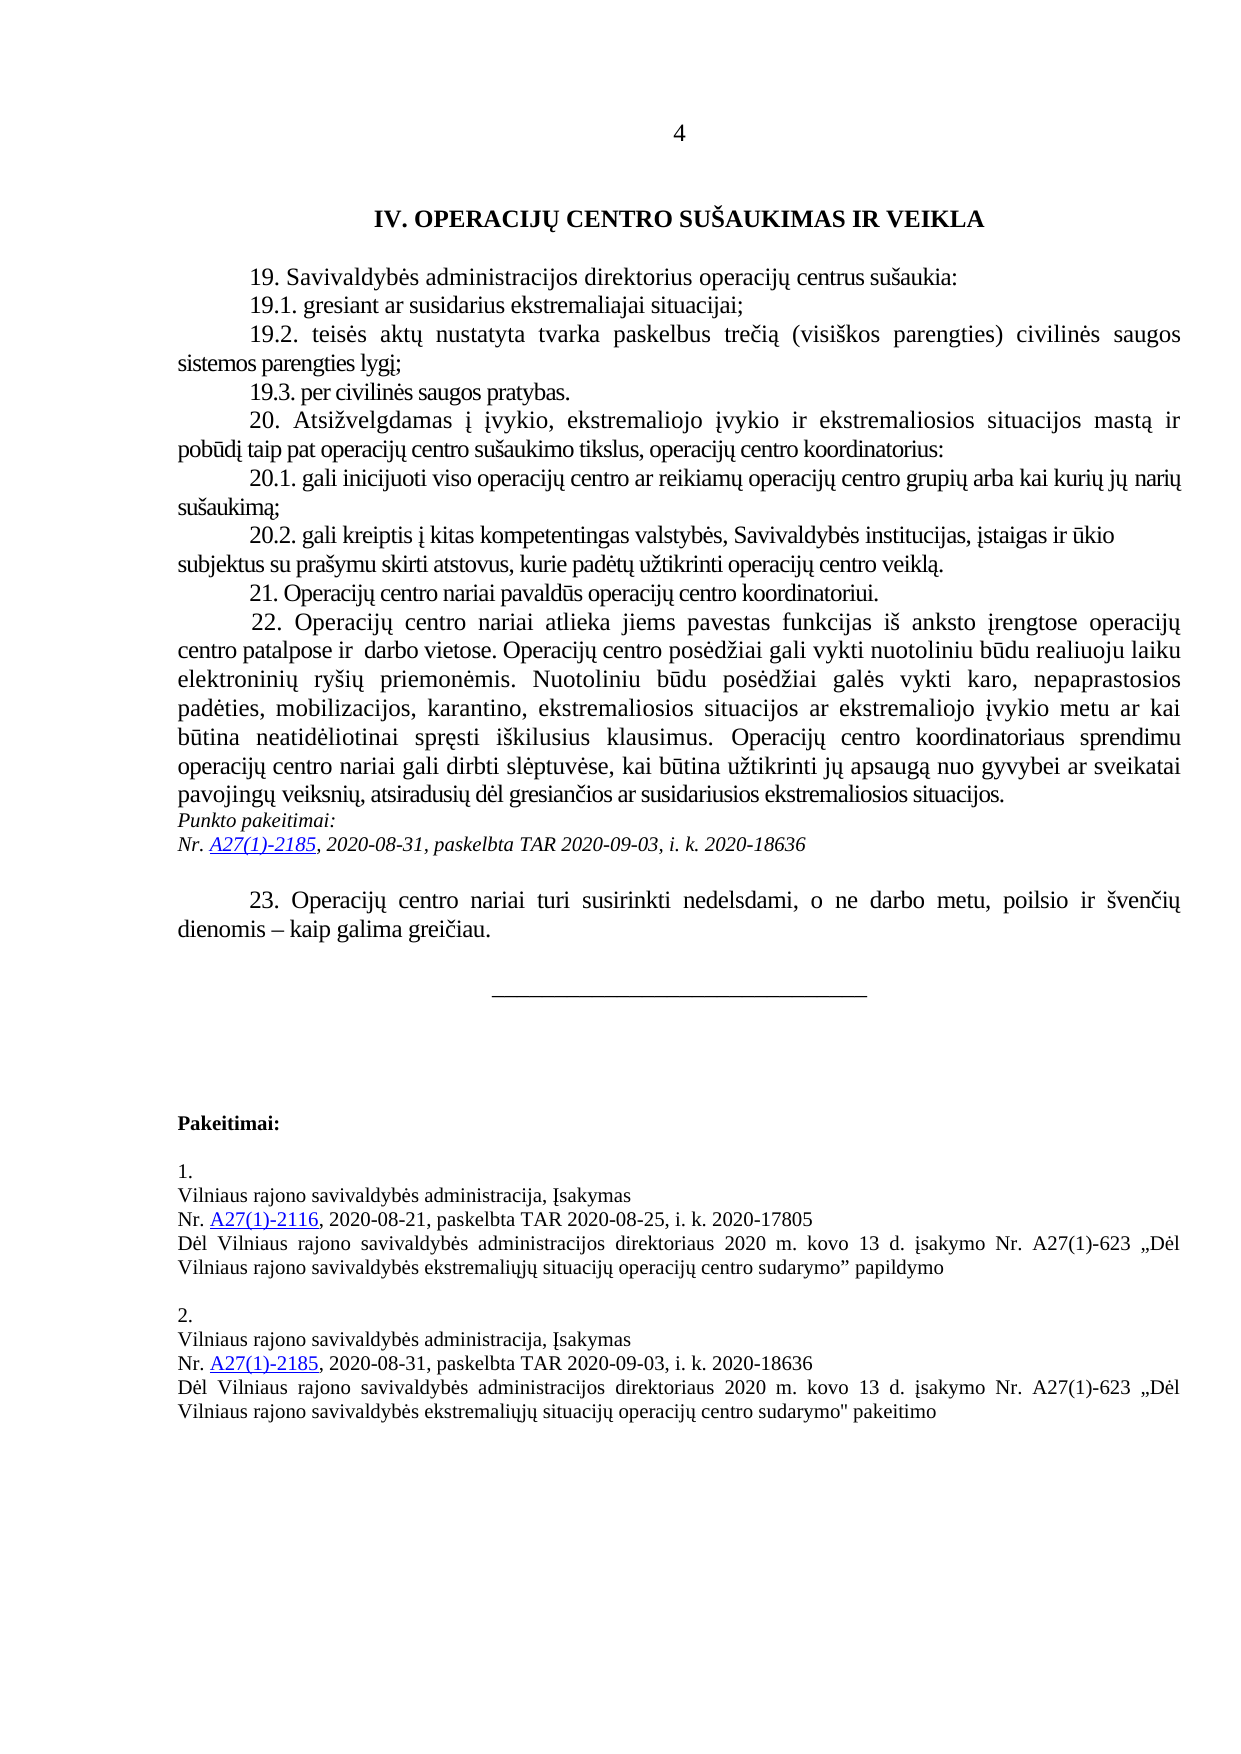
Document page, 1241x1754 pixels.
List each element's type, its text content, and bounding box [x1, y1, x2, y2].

text 20. Atsižvelgdamas į įvykio, ekstremaliojo įvykio ir ekstremaliosios situacijos mastą ir pobūdį taip pat operacijų centro sušaukimo tikslus, operacijų centro koordinatorius: [177, 406, 1181, 463]
text Nr. A27(1)-2185, 2020-08-31, paskelbta TAR 2020-09-03, i. k. 2020-18636 [177, 832, 1181, 856]
text 19.3. per civilinės saugos pratybas. [177, 377, 1181, 406]
text 21. Operacijų centro nariai pavaldūs operacijų centro koordinatoriui. [177, 578, 1181, 607]
text Pakeitimai: [177, 1111, 1181, 1134]
text 19.2. teisės aktų nustatyta tvarka paskelbus trečią (visiškos parengties) civilinės saugos sistemos parengties lygį; [177, 319, 1181, 377]
text Vilniaus rajono savivaldybės administracija, Įsakymas [177, 1183, 1181, 1207]
text 20.1. gali inicijuoti viso operacijų centro ar reikiamų operacijų centro grupių arba kai kurių jų narių sušaukimą; [177, 463, 1181, 521]
text 19.1. gresiant ar susidarius ekstremaliajai situacijai; [177, 291, 1181, 319]
text Vilniaus rajono savivaldybės administracija, Įsakymas [177, 1327, 1181, 1351]
text Dėl Vilniaus rajono savivaldybės administracijos direktoriaus 2020 m. kovo 13 d. įsakymo Nr. A27(1)-623 „Dėl Vilniaus rajono savivaldybės ekstremaliųjų situacijų operacijų centro sudarymo” papildymo [177, 1231, 1181, 1279]
text 2. [177, 1303, 1181, 1327]
text 19. Savivaldybės administracijos direktorius operacijų centrus sušaukia: [177, 262, 1181, 291]
text ______________________________ [177, 971, 1181, 1000]
text Nr. A27(1)-2185, 2020-08-31, paskelbta TAR 2020-09-03, i. k. 2020-18636 [177, 1351, 1181, 1375]
text IV. OPERACIJŲ CENTRO SUŠAUKIMAS IR VEIKLA [177, 204, 1181, 233]
text Dėl Vilniaus rajono savivaldybės administracijos direktoriaus 2020 m. kovo 13 d. įsakymo Nr. A27(1)-623 „Dėl Vilniaus rajono savivaldybės ekstremaliųjų situacijų operacijų centro sudarymo'' pakeitimo [177, 1375, 1181, 1423]
text 1. [177, 1159, 1181, 1183]
text 20.2. gali kreiptis į kitas kompetentingas valstybės, Savivaldybės institucijas, įstaigas ir ūkio subjektus su prašymu skirti atstovus, kurie padėtų užtikrinti operacijų centro veiklą. [177, 521, 1181, 578]
text Punkto pakeitimai: [177, 808, 1181, 832]
text Nr. A27(1)-2116, 2020-08-21, paskelbta TAR 2020-08-25, i. k. 2020-17805 [177, 1207, 1181, 1231]
text 23. Operacijų centro nariai turi susirinkti nedelsdami, o ne darbo metu, poilsio ir švenčių dienomis – kaip galima greičiau. [177, 885, 1181, 943]
text 22. Operacijų centro nariai atlieka jiems pavestas funkcijas iš anksto įrengtose operacijų centro patalpose ir darbo vietose. Operacijų centro posėdžiai gali vykti nuotoliniu būdu realiuoju laiku elektroninių ryšių priemonėmis. Nuotoliniu būdu posėdžiai galės vykti karo, nepaprastosios padėties, mobilizacijos, karantino, ekstremaliosios situacijos ar ekstremaliojo įvykio metu ar kai būtina neatidėliotinai spręsti iškilusius klausimus. Operacijų centro koordinatoriaus sprendimu operacijų centro nariai gali dirbti slėptuvėse, kai būtina užtikrinti jų apsaugą nuo gyvybei ar sveikatai pavojingų veiksnių, atsiradusių dėl gresiančios ar susidariusios ekstremaliosios situacijos. [177, 607, 1181, 808]
